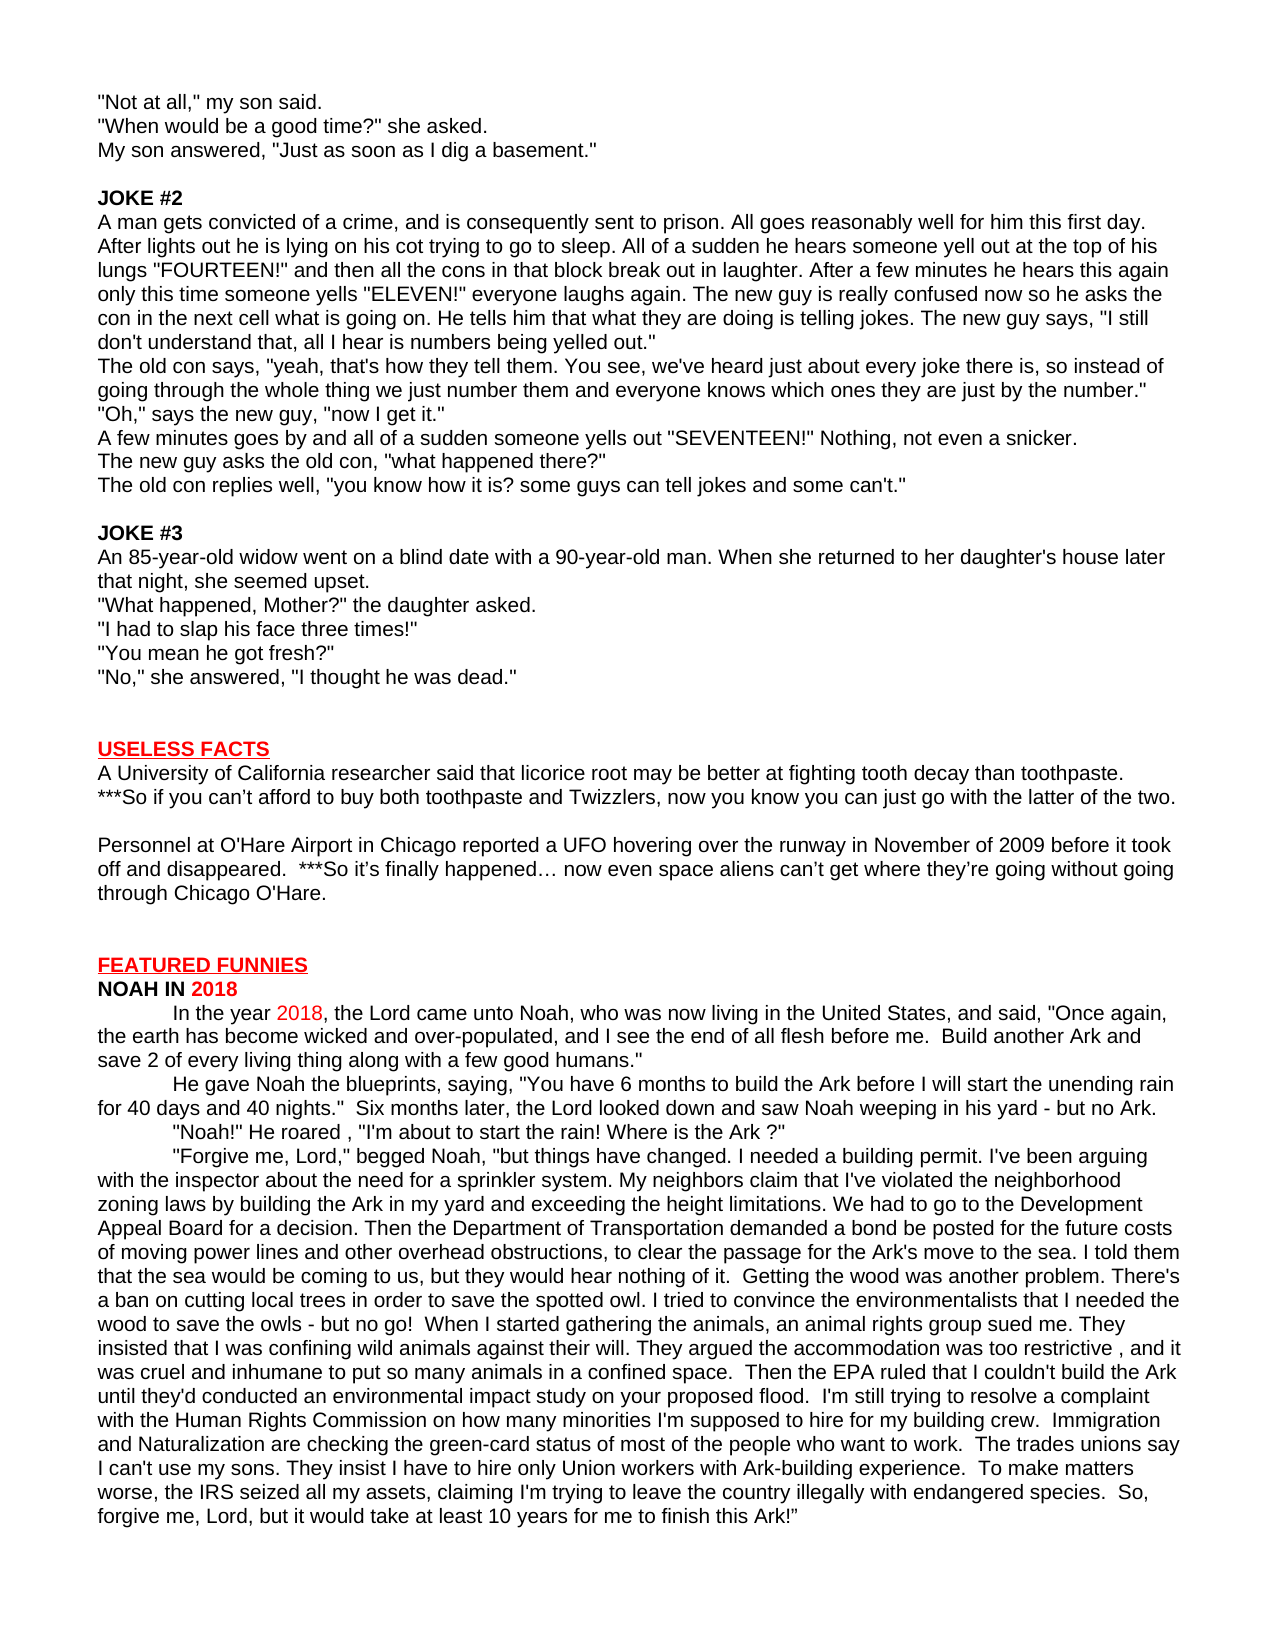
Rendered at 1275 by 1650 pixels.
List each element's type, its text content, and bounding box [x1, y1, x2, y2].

text "I had to slap his face three times!" [97, 617, 1185, 641]
text A man gets convicted of a crime, and is consequently sent to prison. All goes reasonably well for him this first day. After lights out he is lying on his cot trying to go to sleep. All of a sudden he hears someone yell out at the top of his lungs "FOURTEEN!" and then all the cons in that block break out in laughter. After a few minutes he hears this again only this time someone yells "ELEVEN!" everyone laughs again. The new guy is really confused now so he asks the con in the next cell what is going on. He tells him that what they are doing is telling jokes. The new guy says, "I still don't understand that, all I hear is numbers being yelled out." [97, 210, 1185, 353]
text "Oh," says the new guy, "now I get it." [97, 401, 1185, 425]
text He gave Noah the blueprints, saying, "You have 6 months to build the Ark before I will start the unending rain for 40 days and 40 nights." Six months later, the Lord looked down and saw Noah weeping in his yard - but no Ark. [97, 1072, 1185, 1120]
text "Forgive me, Lord," begged Noah, "but things have changed. I needed a building permit. I've been arguing with the inspector about the need for a sprinkler system. My neighbors claim that I've violated the neighborhood zoning laws by building the Ark in my yard and exceeding the height limitations. We had to go to the Development Appeal Board for a decision. Then the Department of Transportation demanded a bond be posted for the future costs of moving power lines and other overhead obstructions, to clear the passage for the Ark's move to the sea. I told them that the sea would be coming to us, but they would hear nothing of it. Getting the wood was another problem. There's a ban on cutting local trees in order to save the spotted owl. I tried to convince the environmentalists that I needed the wood to save the owls - but no go! When I started gathering the animals, an animal rights group sued me. They insisted that I was confining wild animals against their will. They argued the accommodation was too restrictive , and it was cruel and inhumane to put so many animals in a confined space. Then the EPA ruled that I couldn't build the Ark until they'd conducted an environmental impact study on your proposed flood. I'm still trying to resolve a complaint with the Human Rights Commission on how many minorities I'm supposed to hire for my building crew. Immigration and Naturalization are checking the green-card status of most of the people who want to work. The trades unions say I can't use my sons. They insist I have to hire only Union workers with Ark-building experience. To make matters worse, the IRS seized all my assets, claiming I'm trying to leave the country illegally with endangered species. So, forgive me, Lord, but it would take at least 10 years for me to finish this Ark!” [97, 1144, 1185, 1527]
text "Not at all," my son said. [97, 90, 1185, 114]
text My son answered, "Just as soon as I dig a basement." [97, 138, 1185, 162]
text "Noah!" He roared , "I'm about to start the rain! Where is the Ark ?" [97, 1120, 1185, 1144]
text In the year 2018, the Lord came unto Noah, who was now living in the United States, and said, "Once again, the earth has become wicked and over-populated, and I see the end of all flesh before me. Build another Ark and save 2 of every living thing along with a few good humans." [97, 1000, 1185, 1072]
text A few minutes goes by and all of a sudden someone yells out "SEVENTEEN!" Nothing, not even a snicker. [97, 425, 1185, 449]
text JOKE #2 [97, 186, 1185, 210]
text A University of California researcher said that licorice root may be better at fighting tooth decay than toothpaste. ***So if you can’t afford to buy both toothpaste and Twizzlers, now you know you can just go with the latter of the two. [97, 761, 1185, 809]
text "When would be a good time?" she asked. [97, 114, 1185, 138]
text The old con replies well, "you know how it is? some guys can tell jokes and some can't." [97, 473, 1185, 497]
text Personnel at O'Hare Airport in Chicago reported a UFO hovering over the runway in November of 2009 before it took off and disappeared. ***So it’s finally happened… now even space aliens can’t get where they’re going without going through Chicago O'Hare. [97, 833, 1185, 904]
text JOKE #3 [97, 521, 1185, 545]
text The new guy asks the old con, "what happened there?" [97, 449, 1185, 473]
text USELESS FACTS [97, 737, 1185, 761]
text NOAH IN 2018 [97, 976, 1185, 1000]
text "You mean he got fresh?" [97, 641, 1185, 665]
text An 85-year-old widow went on a blind date with a 90-year-old man. When she returned to her daughter's house later that night, she seemed upset. [97, 545, 1185, 593]
text "No," she answered, "I thought he was dead." [97, 665, 1185, 689]
text FEATURED FUNNIES [97, 952, 1185, 976]
text "What happened, Mother?" the daughter asked. [97, 593, 1185, 617]
text The old con says, "yeah, that's how they tell them. You see, we've heard just about every joke there is, so instead of going through the whole thing we just number them and everyone knows which ones they are just by the number." [97, 353, 1185, 401]
